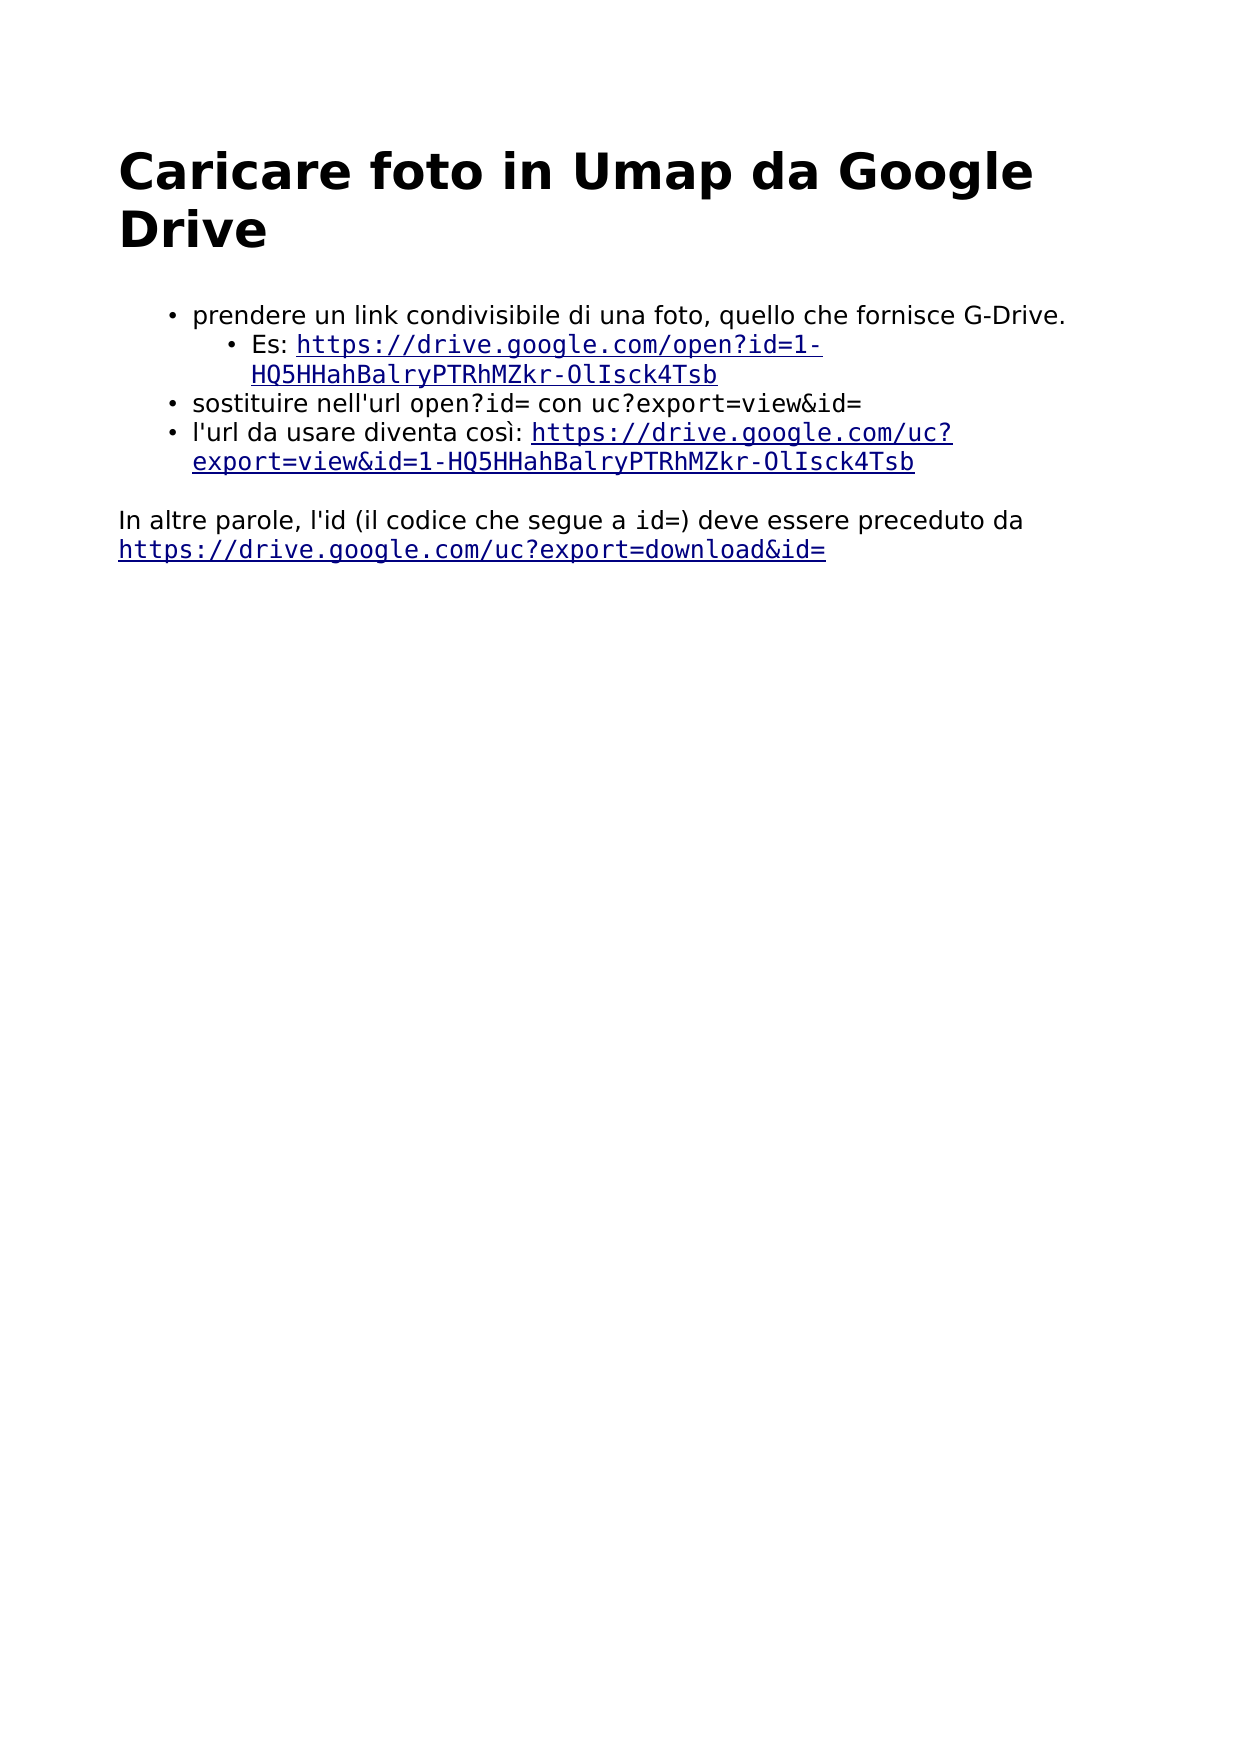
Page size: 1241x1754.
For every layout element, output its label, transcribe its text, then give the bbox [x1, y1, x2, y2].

text In altre parole, l'id (il codice che segue a id=) deve essere preceduto da https://drive.google.com/uc?export=download&id= [118, 506, 1122, 564]
list Es: https://drive.google.com/open?id=1-HQ5HHahBalryPTRhMZkr-OlIsck4Tsb [236, 331, 1122, 389]
list l'url da usare diventa così: https://drive.google.com/uc?export=view&id=1-HQ5HHahBalryPTRhMZkr-OlIsck4Tsb [177, 418, 1122, 477]
list prendere un link condivisibile di una foto, quello che fornisce G-Drive. [177, 302, 1122, 331]
subtitle Caricare foto in Umap da Google Drive [118, 143, 1122, 259]
list sostituire nell'url open?id= con uc?export=view&id= [177, 389, 1122, 418]
